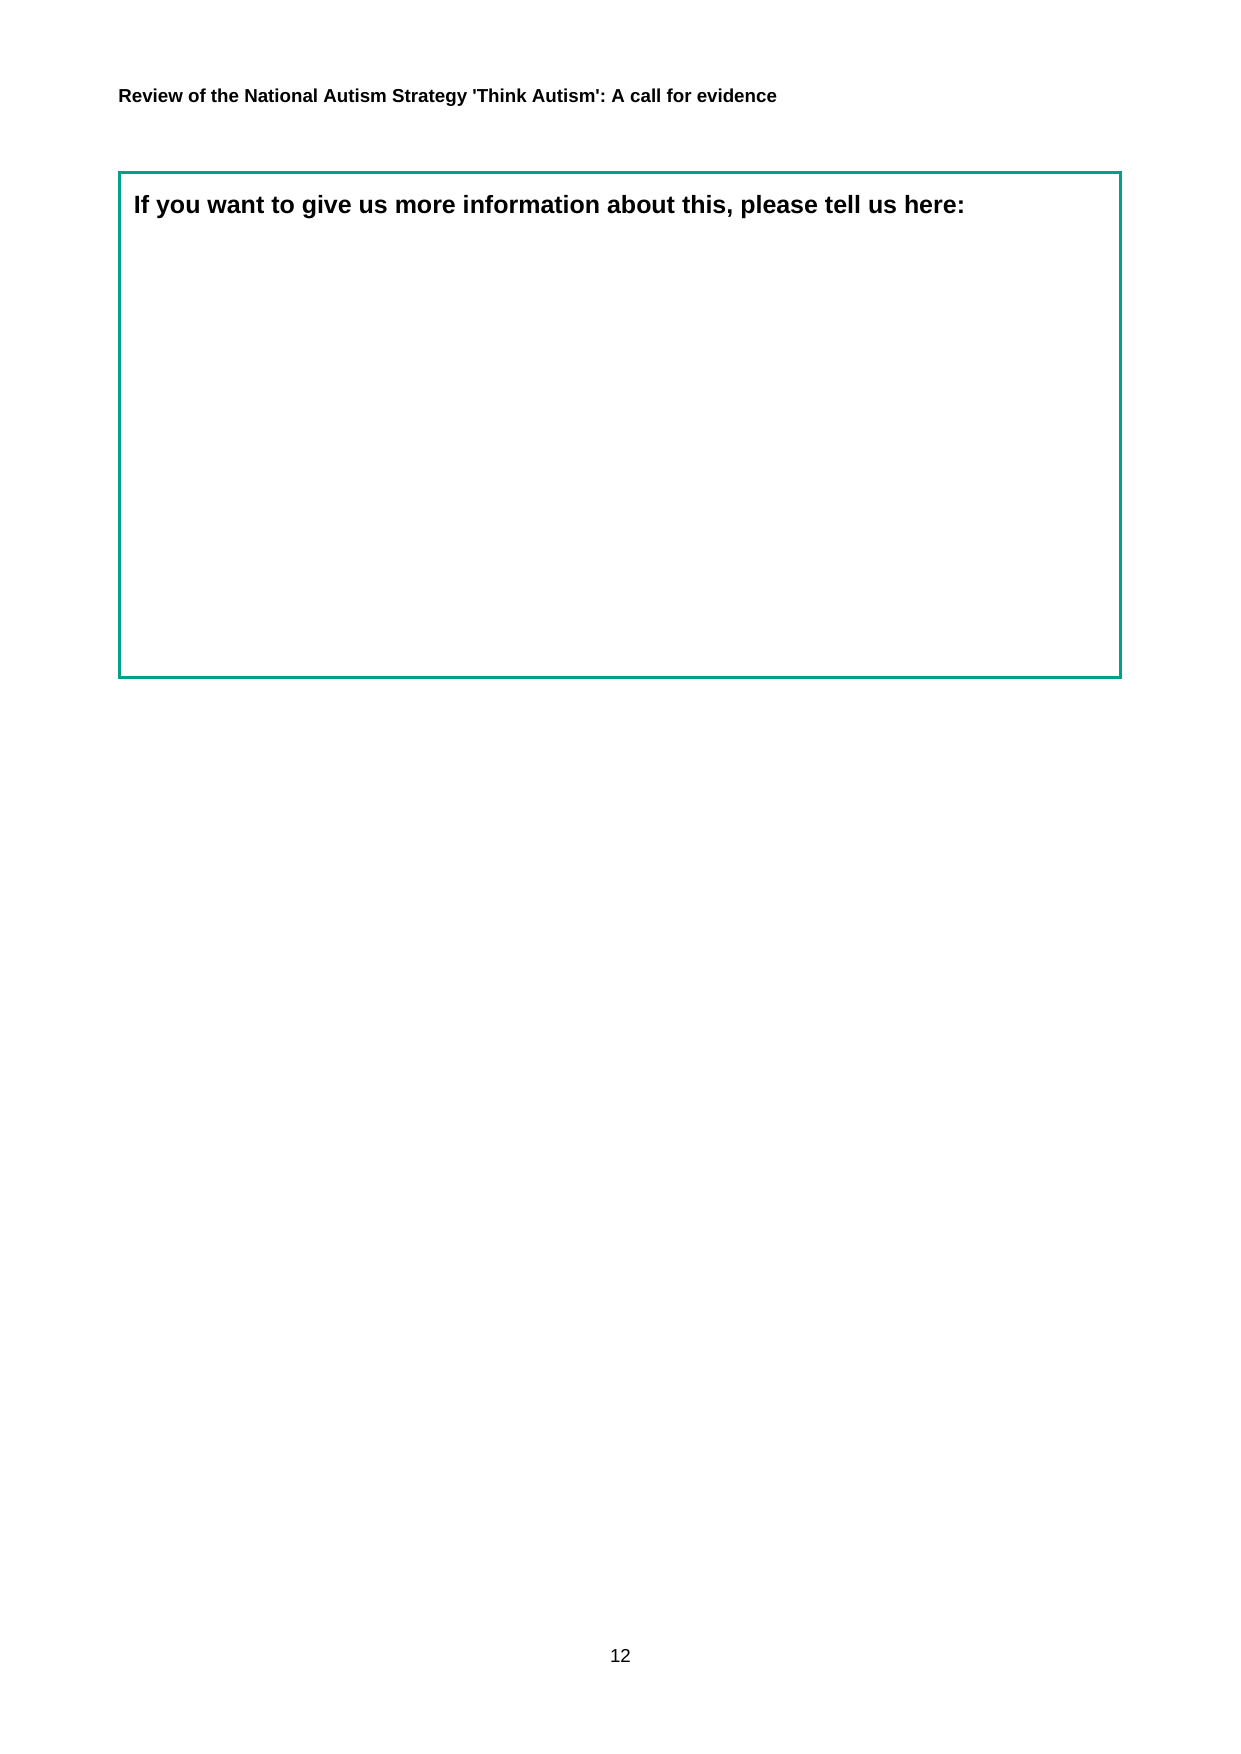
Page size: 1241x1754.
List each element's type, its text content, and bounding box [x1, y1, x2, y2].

text If you want to give us more information about this, please tell us here: [121, 174, 1119, 221]
